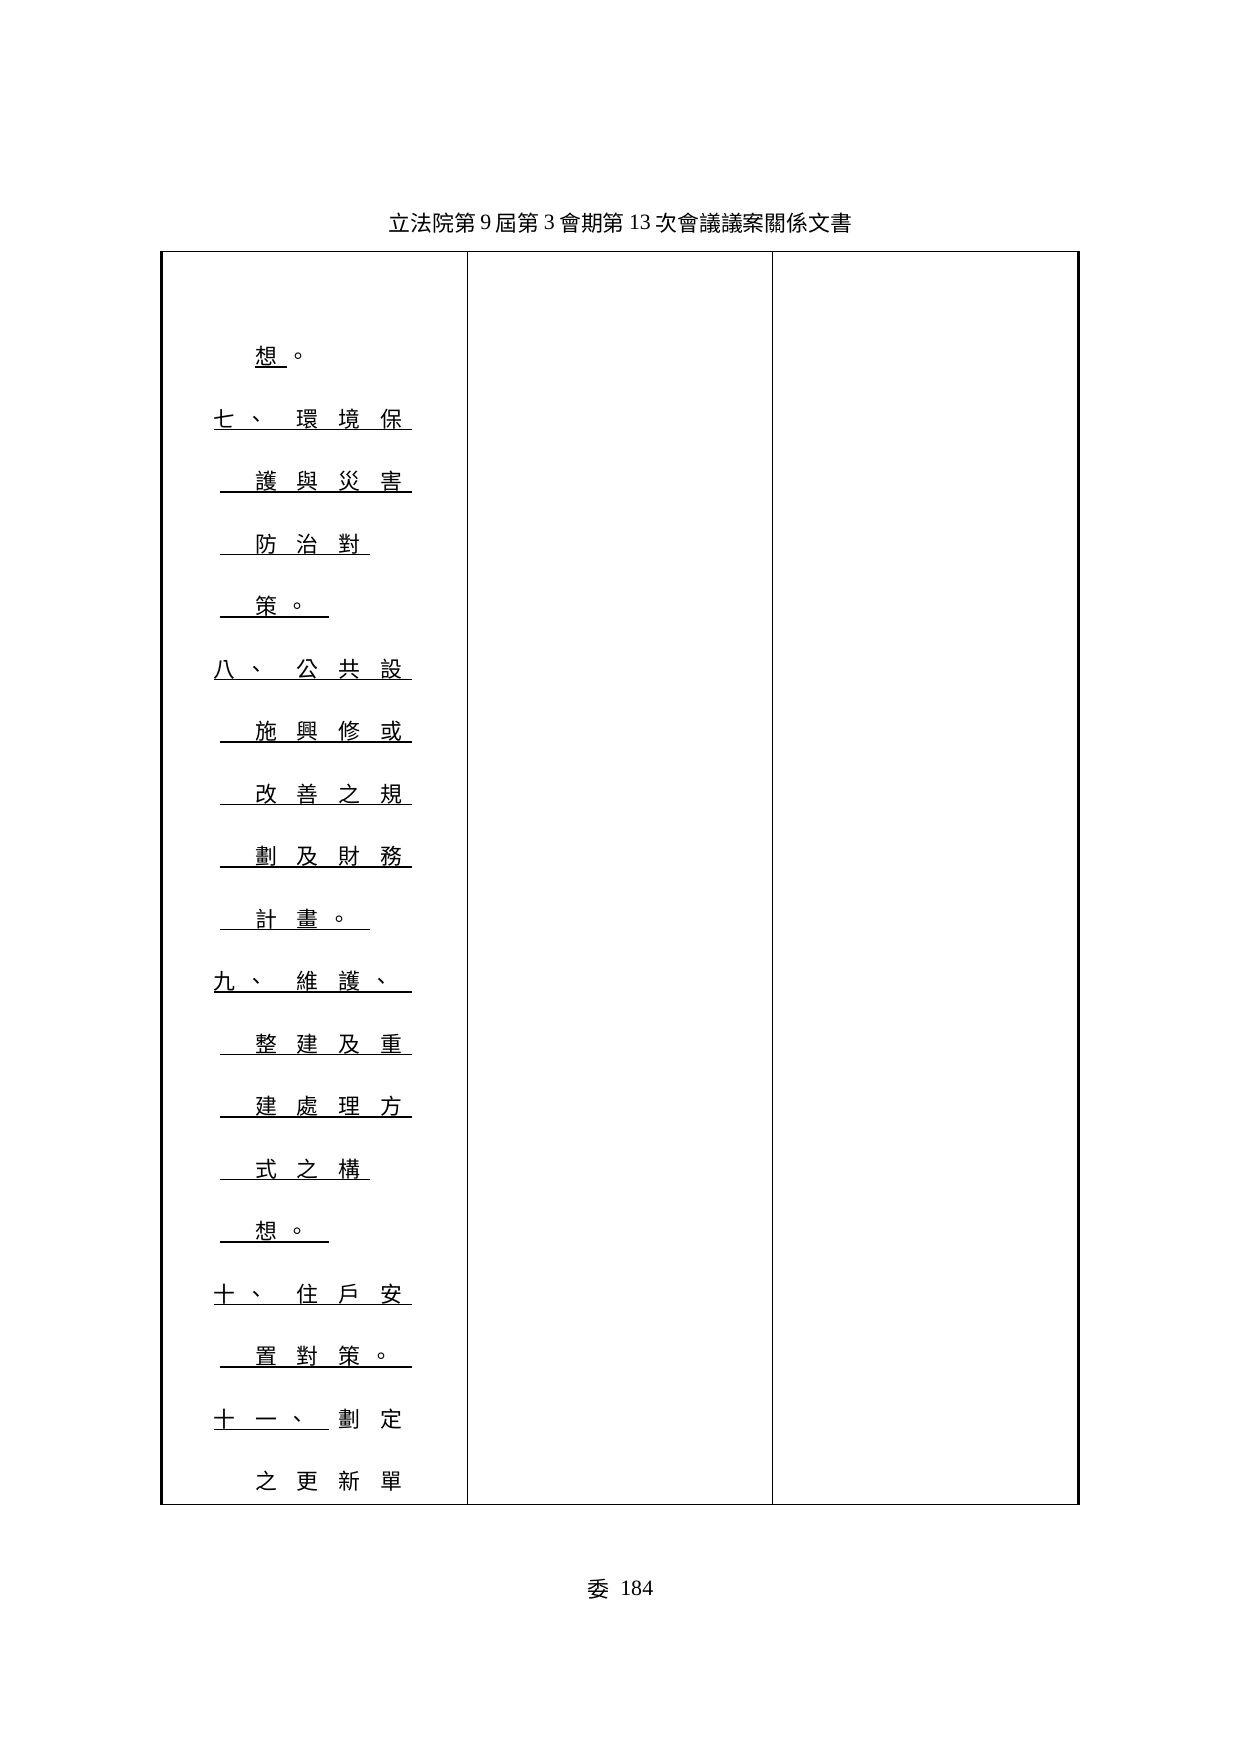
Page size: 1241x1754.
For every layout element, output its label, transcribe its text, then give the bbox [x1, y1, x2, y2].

table_cell [773, 252, 1077, 1504]
table_cell [468, 252, 772, 1504]
table_cell 想。 七、環境保護與災害防治對策。 八、公共設施興修或改善之規劃及財務計畫。 九、維護、整建及重建處理方式之構想。 十、住戶安置對策。 十一、劃定之更新單 [163, 252, 467, 1504]
